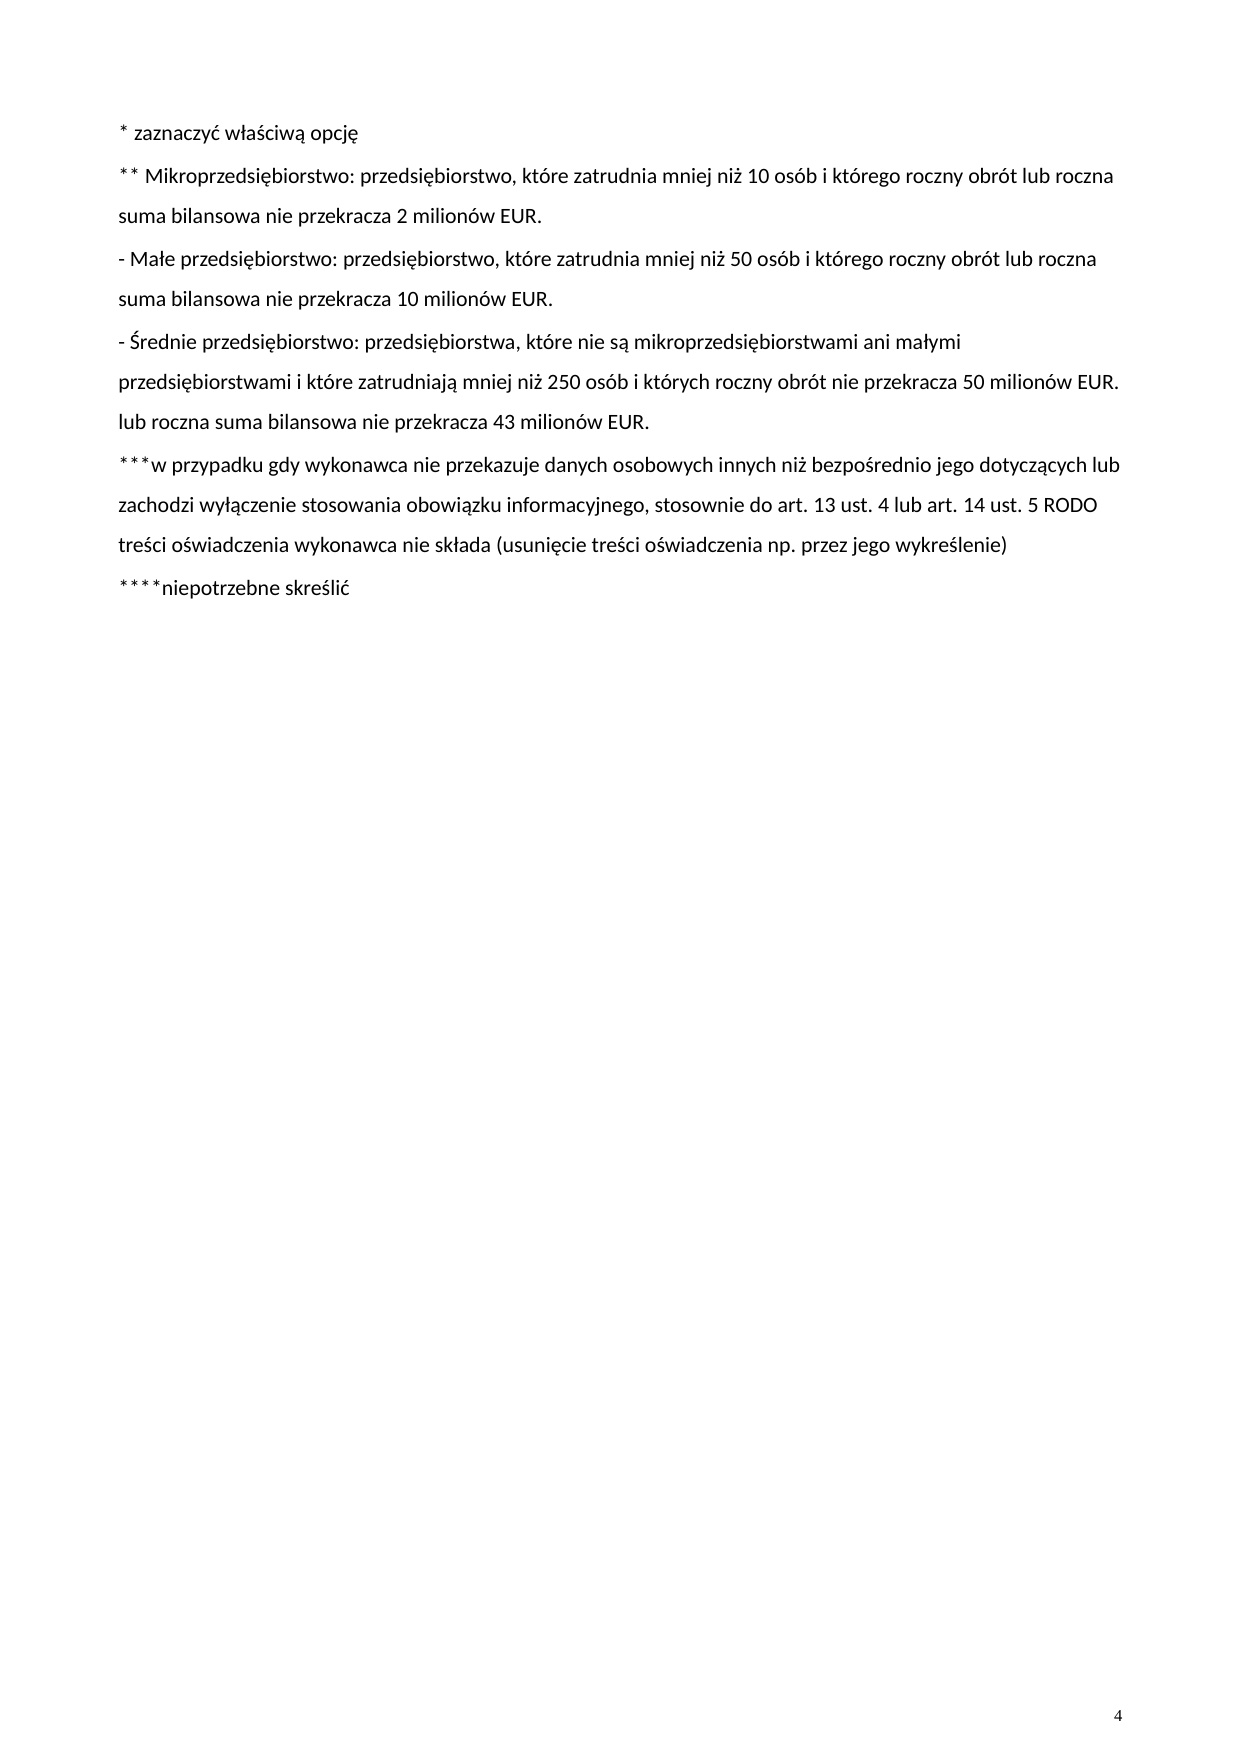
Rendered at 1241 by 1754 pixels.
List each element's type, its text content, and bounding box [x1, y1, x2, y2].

text - Małe przedsiębiorstwo: przedsiębiorstwo, które zatrudnia mniej niż 50 osób i którego roczny obrót lub roczna suma bilansowa nie przekracza 10 milionów EUR. [118, 245, 1122, 312]
text * zaznaczyć właściwą opcję [118, 119, 1122, 146]
text ****niepotrzebne skreślić [118, 574, 1122, 601]
text ***w przypadku gdy wykonawca nie przekazuje danych osobowych innych niż bezpośrednio jego dotyczących lub zachodzi wyłączenie stosowania obowiązku informacyjnego, stosownie do art. 13 ust. 4 lub art. 14 ust. 5 RODO treści oświadczenia wykonawca nie składa (usunięcie treści oświadczenia np. przez jego wykreślenie) [118, 451, 1122, 558]
text - Średnie przedsiębiorstwo: przedsiębiorstwa, które nie są mikroprzedsiębiorstwami ani małymi przedsiębiorstwami i które zatrudniają mniej niż 250 osób i których roczny obrót nie przekracza 50 milionów EUR. lub roczna suma bilansowa nie przekracza 43 milionów EUR. [118, 328, 1122, 435]
text ** Mikroprzedsiębiorstwo: przedsiębiorstwo, które zatrudnia mniej niż 10 osób i którego roczny obrót lub roczna suma bilansowa nie przekracza 2 milionów EUR. [118, 162, 1122, 229]
